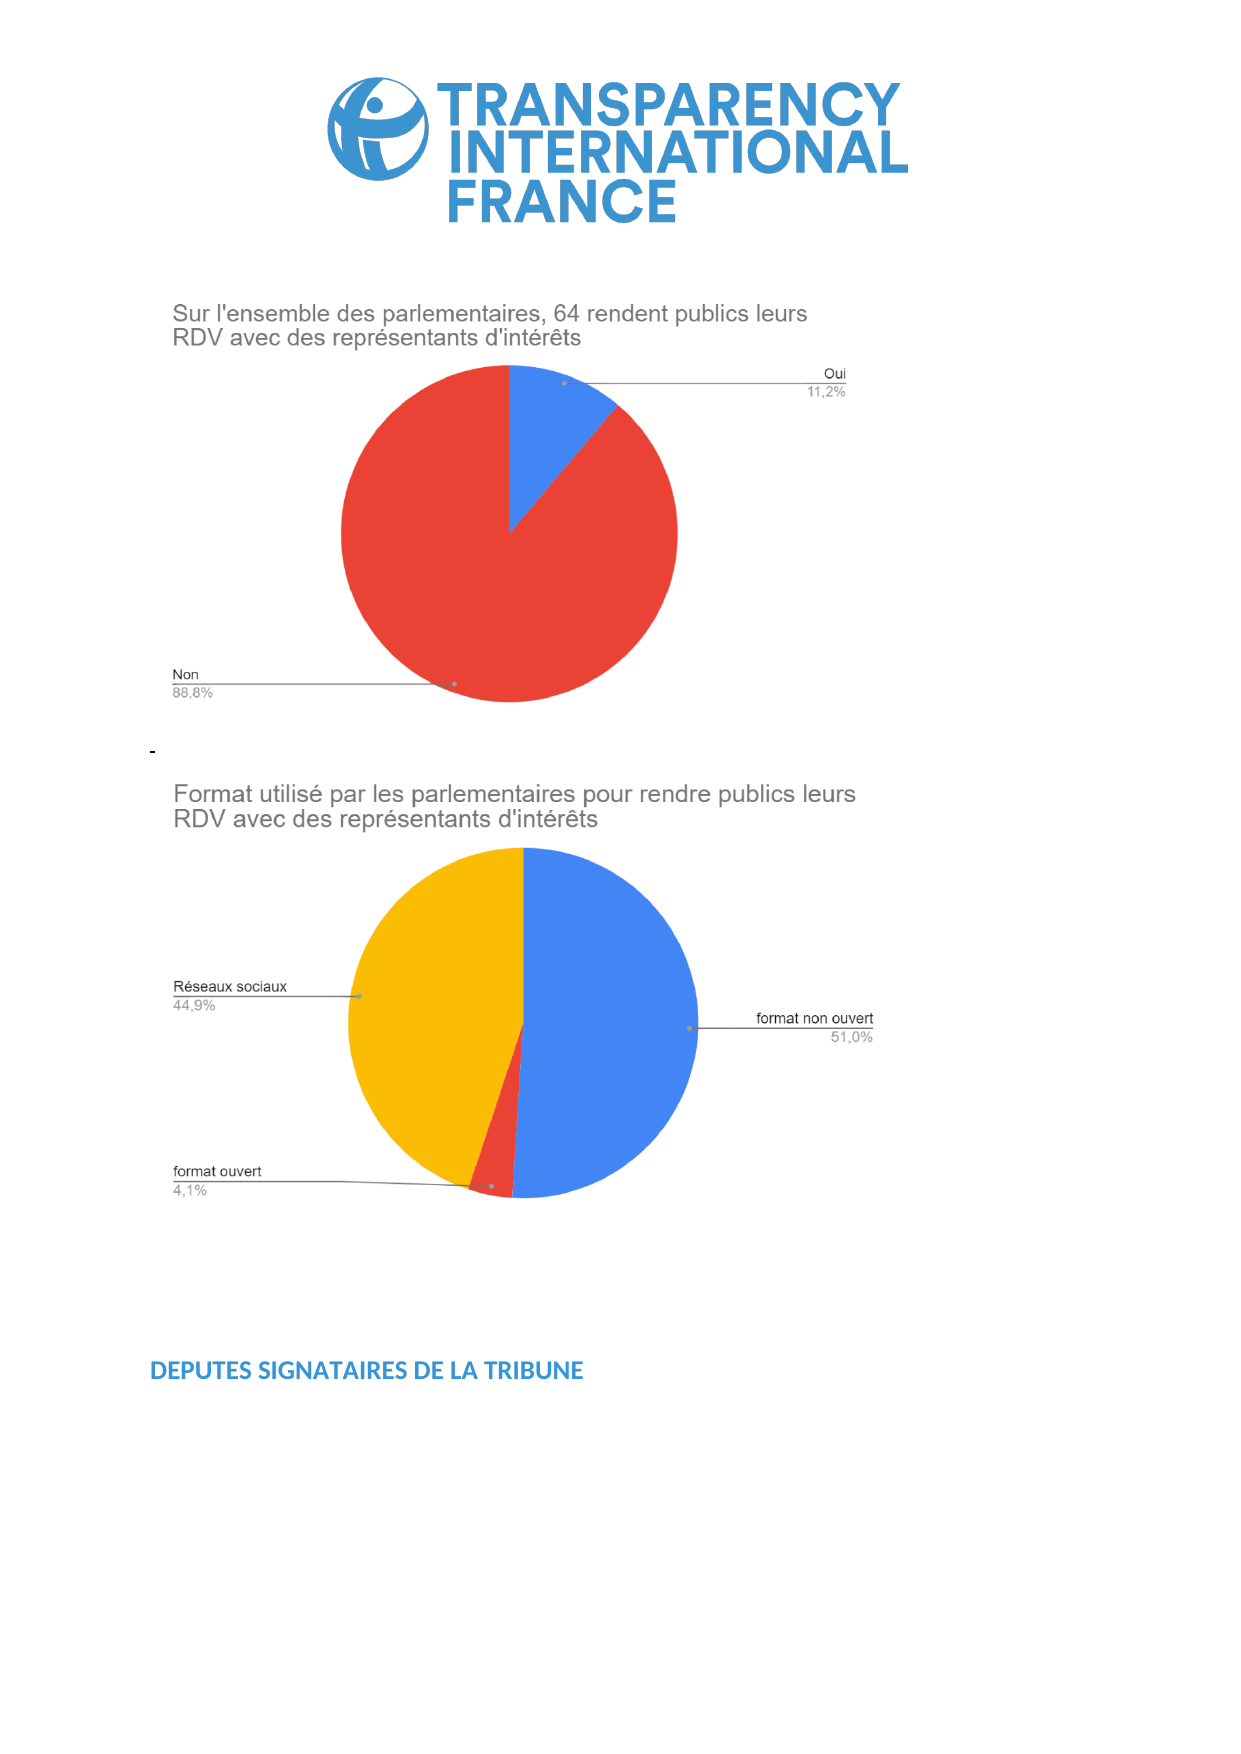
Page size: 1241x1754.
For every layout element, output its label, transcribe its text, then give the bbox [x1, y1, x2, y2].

text DEPUTES SIGNATAIRES DE LA TRIBUNE [150, 1353, 1091, 1386]
